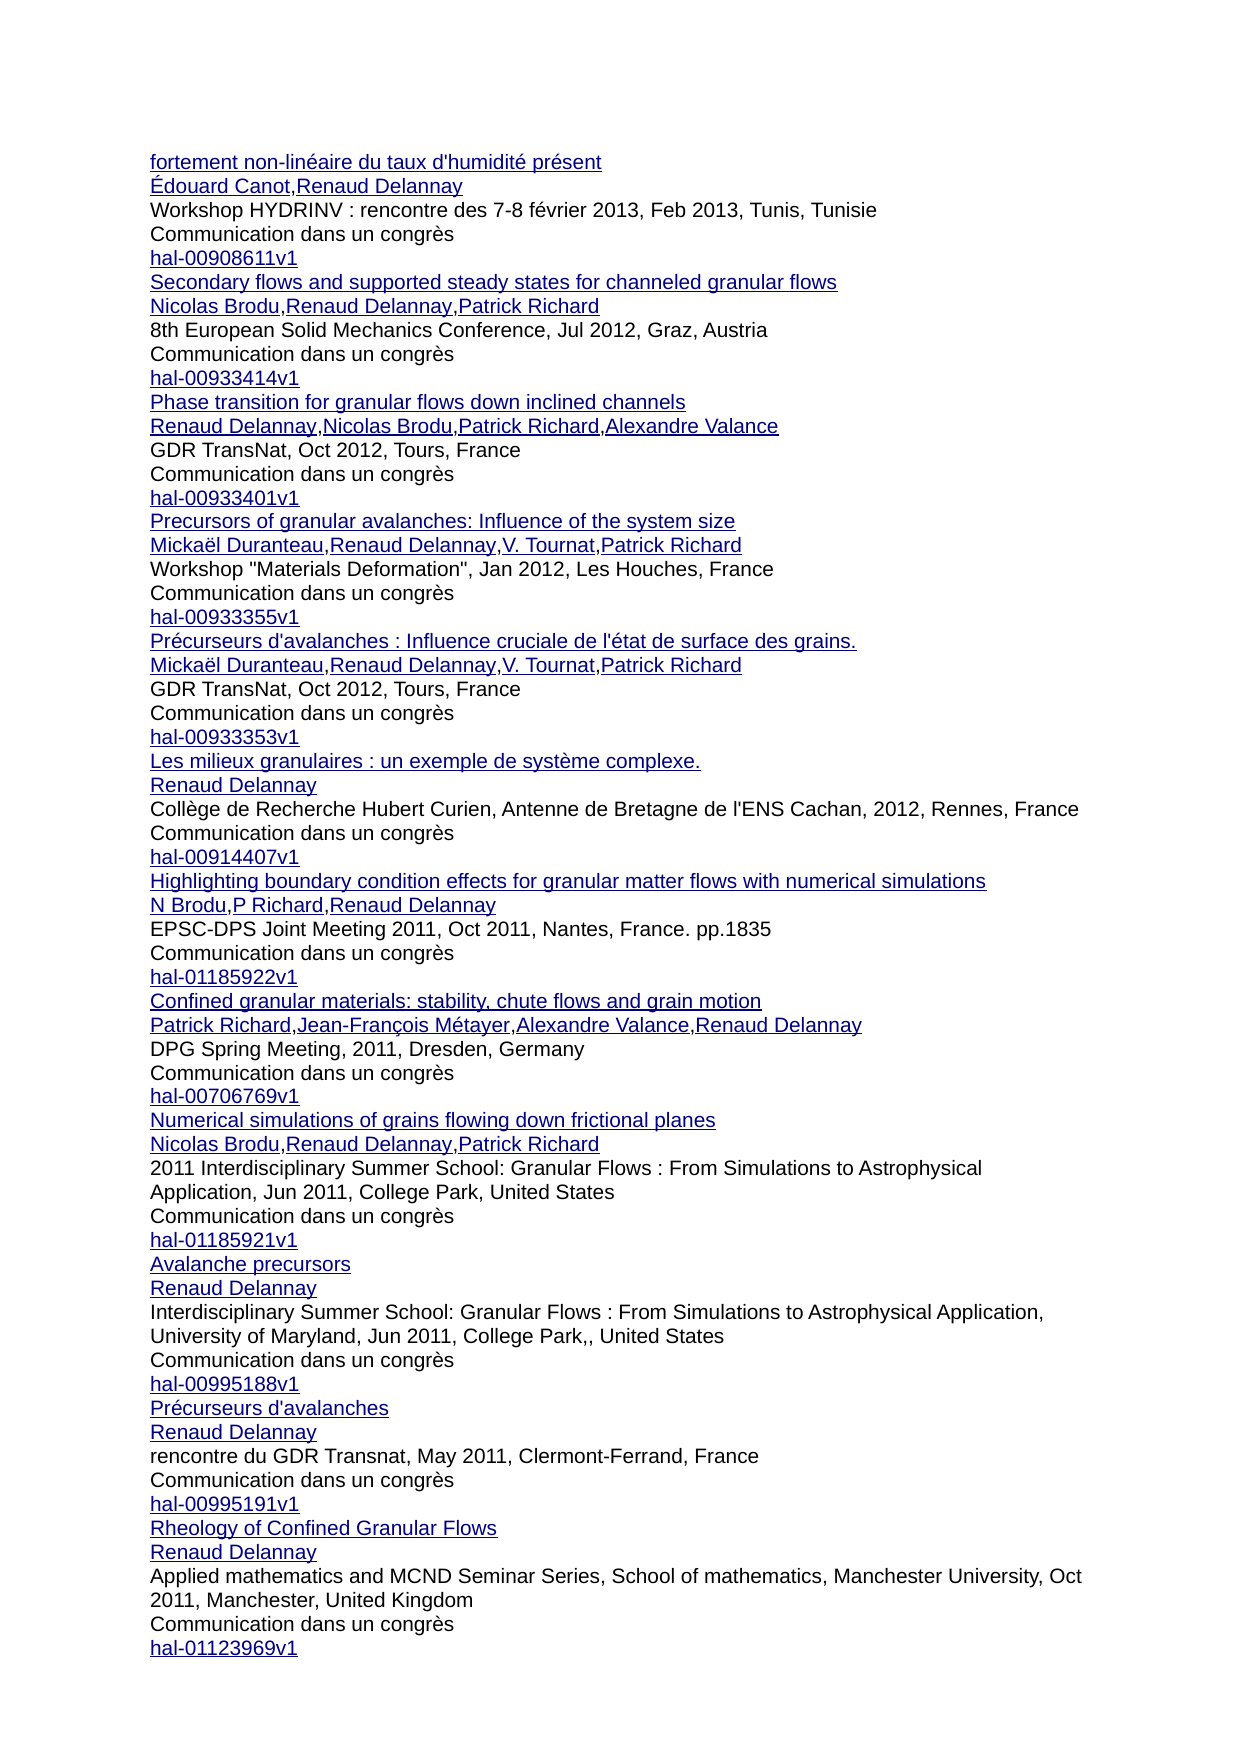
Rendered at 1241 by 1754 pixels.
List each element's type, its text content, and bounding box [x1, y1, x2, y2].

table_cell Secondary flows and supported steady states for channeled granular flows Nicolas Brodu,Renaud Delannay,Patrick Richard 8th European Solid Mechanics Conference, Jul 2012, Graz, Austria Communication dans un congrès hal-00933414v1 [150, 270, 1090, 389]
table_cell Highlighting boundary condition effects for granular matter flows with numerical simulations N Brodu,P Richard,Renaud Delannay EPSC-DPS Joint Meeting 2011, Oct 2011, Nantes, France. pp.1835 Communication dans un congrès hal-01185922v1 [150, 869, 1090, 988]
table_cell Précurseurs d'avalanches Renaud Delannay rencontre du GDR Transnat, May 2011, Clermont-Ferrand, France Communication dans un congrès hal-00995191v1 [150, 1396, 1090, 1516]
table_cell Numerical simulations of grains flowing down frictional planes Nicolas Brodu,Renaud Delannay,Patrick Richard 2011 Interdisciplinary Summer School: Granular Flows : From Simulations to Astrophysical Application, Jun 2011, College Park, United States Communication dans un congrès hal-01185921v1 [150, 1108, 1090, 1252]
table_cell Phase transition for granular flows down inclined channels Renaud Delannay,Nicolas Brodu,Patrick Richard,Alexandre Valance GDR TransNat, Oct 2012, Tours, France Communication dans un congrès hal-00933401v1 [150, 390, 1090, 509]
table_cell Avalanche precursors Renaud Delannay Interdisciplinary Summer School: Granular Flows : From Simulations to Astrophysical Application, University of Maryland, Jun 2011, College Park,, United States Communication dans un congrès hal-00995188v1 [150, 1252, 1090, 1396]
table_cell Précurseurs d'avalanches : Influence cruciale de l'état de surface des grains. Mickaël Duranteau,Renaud Delannay,V. Tournat,Patrick Richard GDR TransNat, Oct 2012, Tours, France Communication dans un congrès hal-00933353v1 [150, 629, 1090, 749]
table_cell Les milieux granulaires : un exemple de système complexe. Renaud Delannay Collège de Recherche Hubert Curien, Antenne de Bretagne de l'ENS Cachan, 2012, Rennes, France Communication dans un congrès hal-00914407v1 [150, 749, 1090, 869]
table_cell Transfert de chaleur dans un milieu poreux : cas où la conductivité thermique dépend de manière fortement non-linéaire du taux d'humidité présent Édouard Canot,Renaud Delannay Workshop HYDRINV : rencontre des 7-8 février 2013, Feb 2013, Tunis, Tunisie Communication dans un congrès hal-00908611v1 [150, 150, 1090, 270]
table_cell Confined granular materials: stability, chute flows and grain motion Patrick Richard,Jean-François Métayer,Alexandre Valance,Renaud Delannay DPG Spring Meeting, 2011, Dresden, Germany Communication dans un congrès hal-00706769v1 [150, 989, 1090, 1108]
table_cell Precursors of granular avalanches: Influence of the system size Mickaël Duranteau,Renaud Delannay,V. Tournat,Patrick Richard Workshop "Materials Deformation", Jan 2012, Les Houches, France Communication dans un congrès hal-00933355v1 [150, 509, 1090, 629]
table_cell Rheology of Confined Granular Flows Renaud Delannay Applied mathematics and MCND Seminar Series, School of mathematics, Manchester University, Oct 2011, Manchester, United Kingdom Communication dans un congrès hal-01123969v1 [150, 1516, 1090, 1659]
